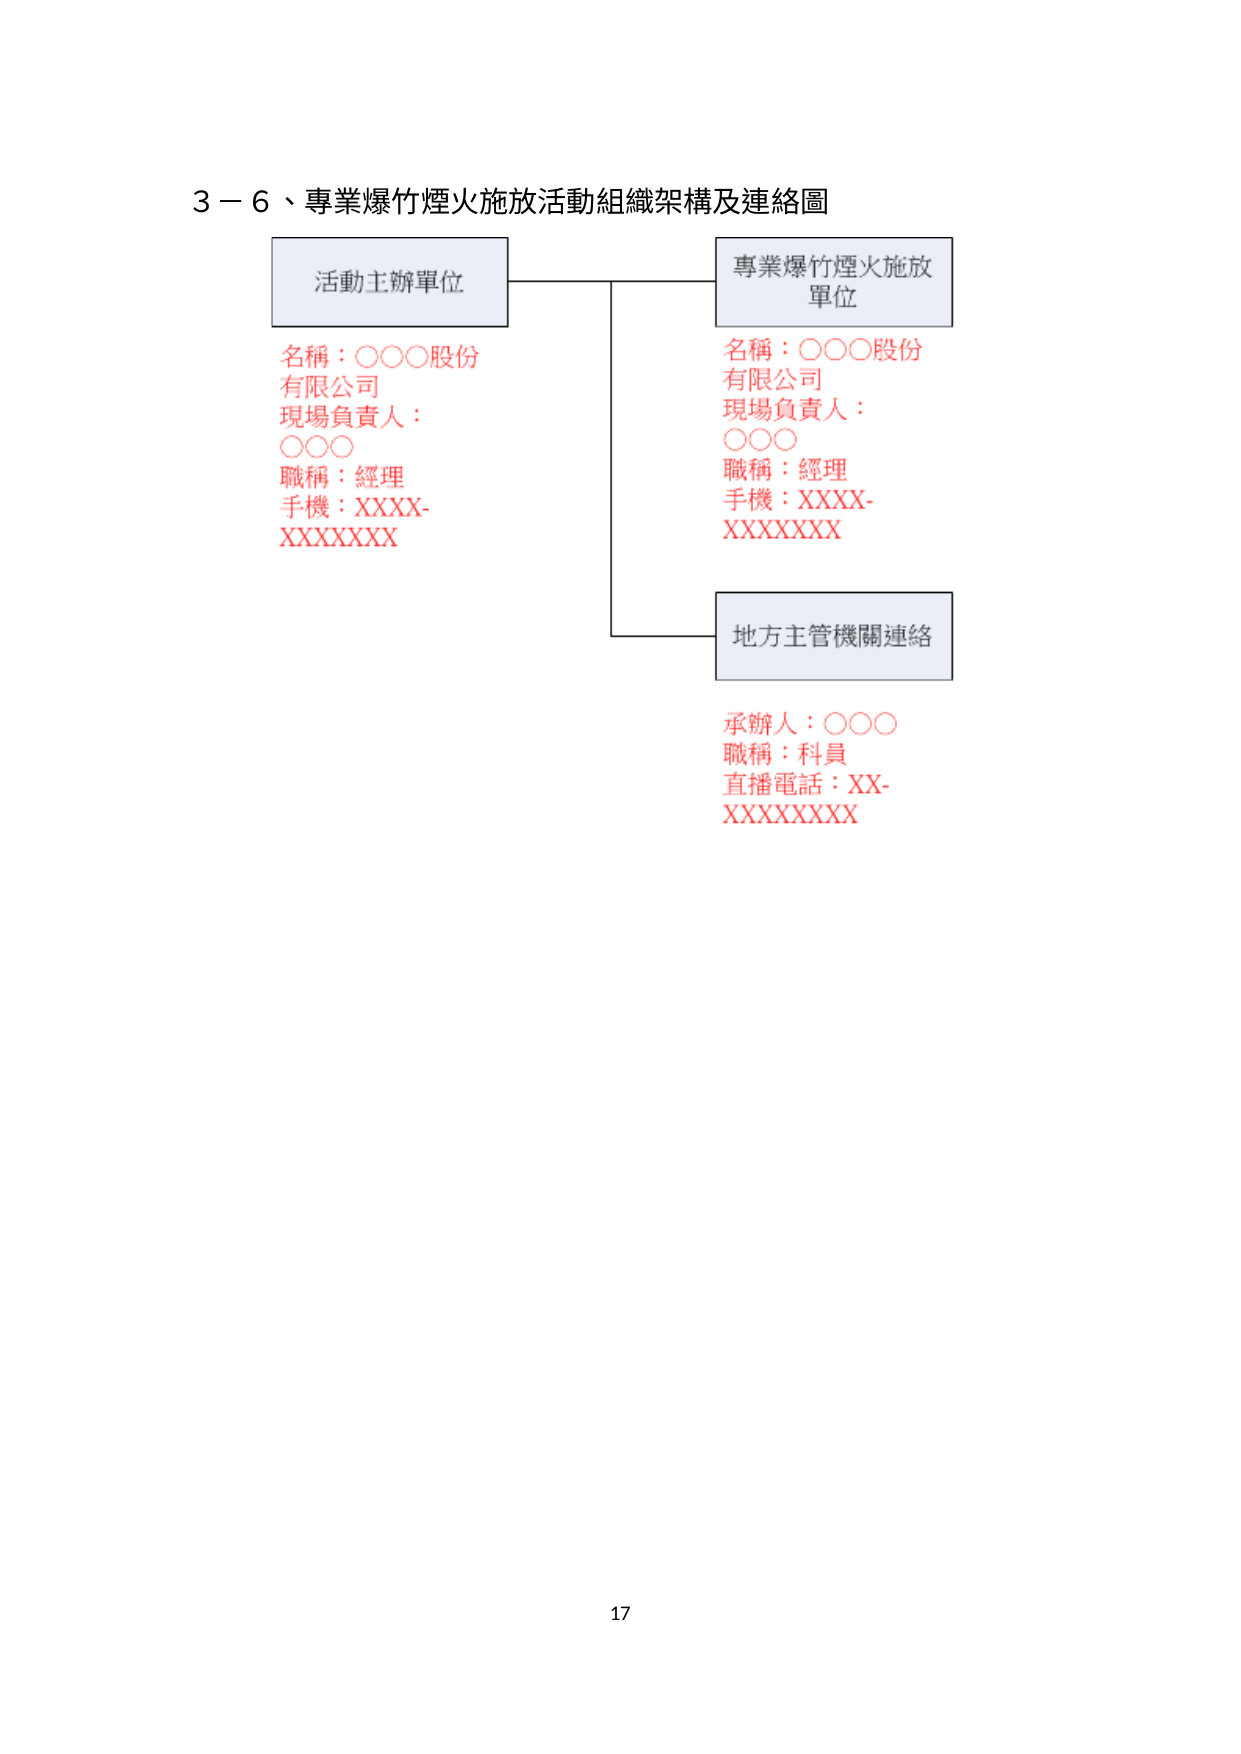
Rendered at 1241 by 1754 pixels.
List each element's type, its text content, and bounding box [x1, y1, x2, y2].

text ３－６、專業爆竹煙火施放活動組織架構及連絡圖 [187, 162, 1053, 237]
picture [271, 237, 969, 875]
